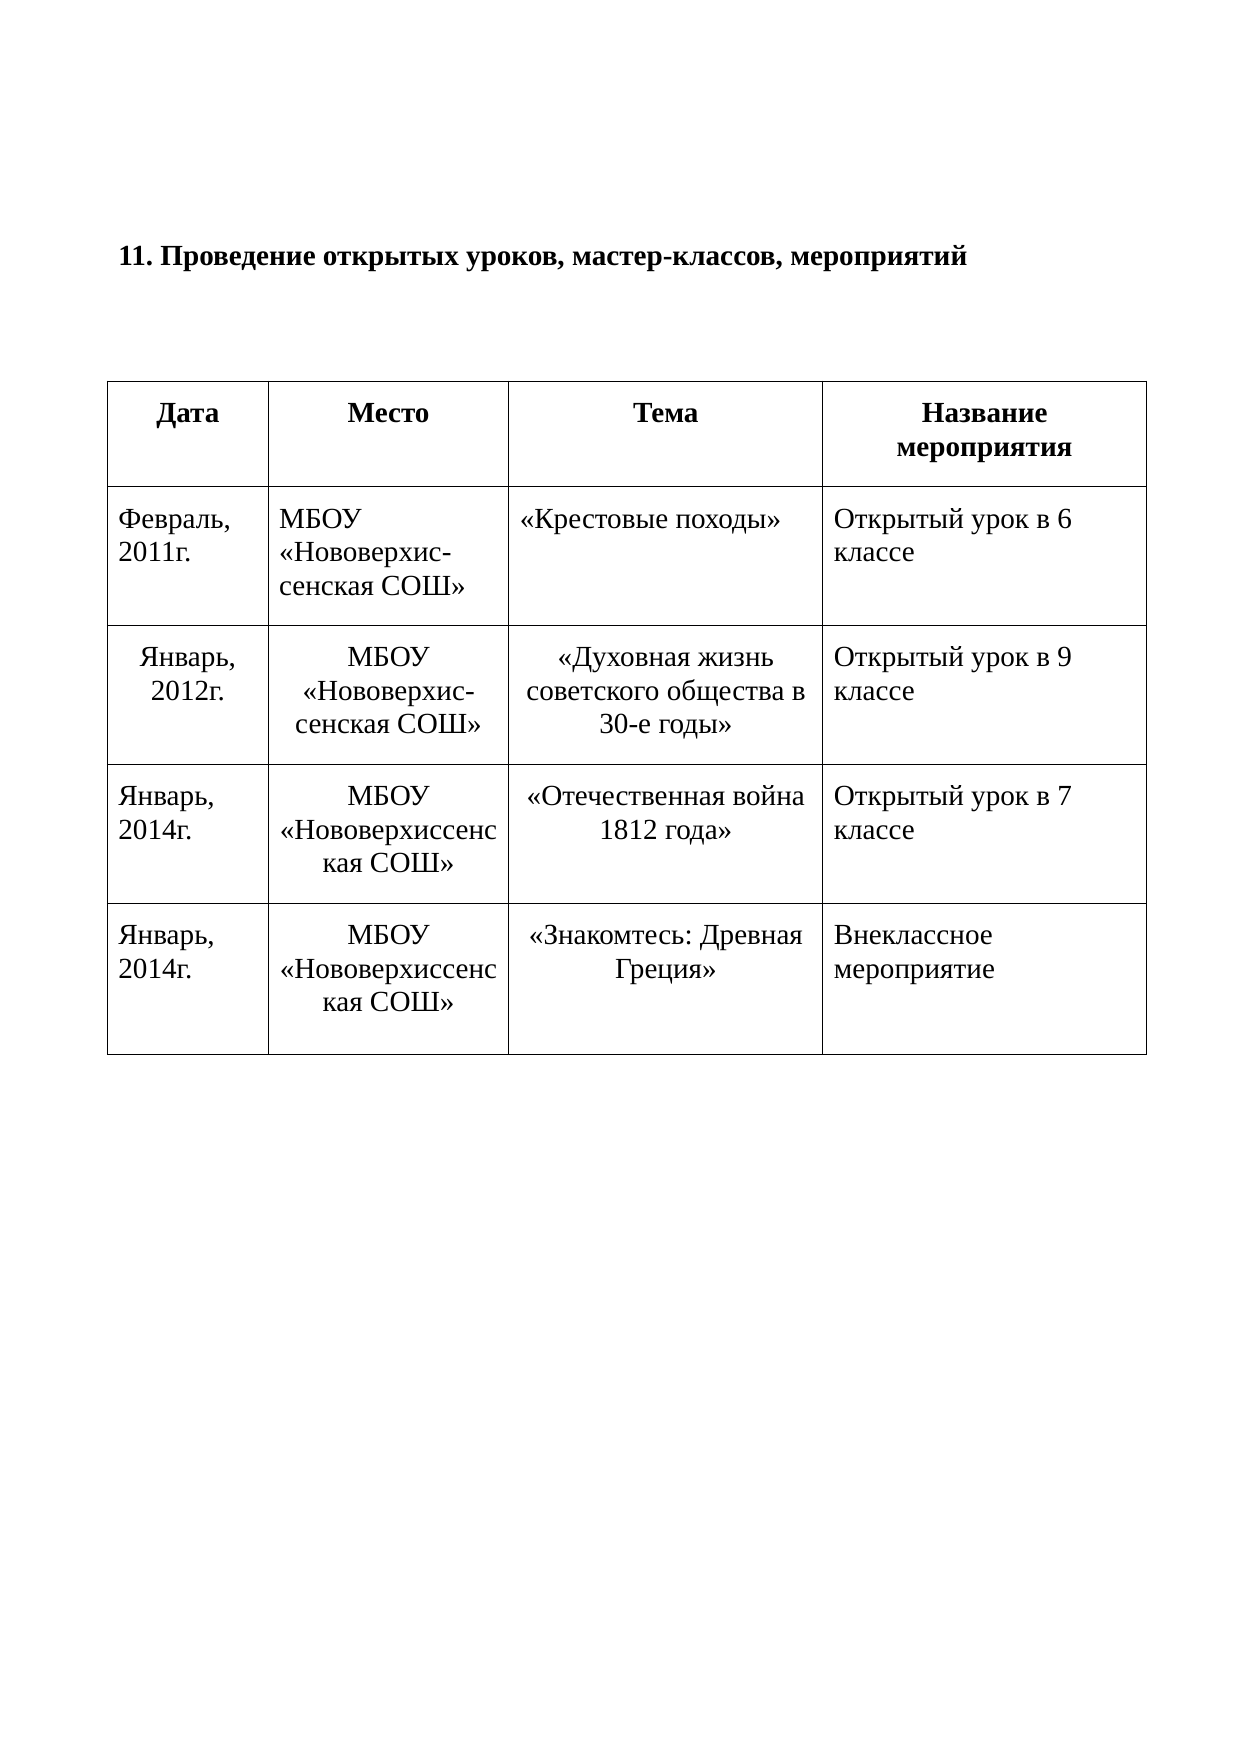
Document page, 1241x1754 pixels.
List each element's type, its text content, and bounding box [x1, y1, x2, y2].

table_cell Открытый урок в 9 классе [823, 626, 1146, 763]
table_cell «Духовная жизнь советского общества в 30-е годы» [509, 626, 822, 763]
table_cell Внеклассное мероприятие [823, 904, 1146, 1054]
table_cell Открытый урок в 6 классе [823, 487, 1146, 625]
table_header Дата [108, 382, 268, 486]
text 11. Проведение открытых уроков, мастер-классов, мероприятий [118, 238, 1122, 271]
table_header Тема [509, 382, 822, 486]
table_cell «Отечественная война 1812 года» [509, 765, 822, 902]
table_cell МБОУ «Нововерхиссенская СОШ» [269, 765, 508, 902]
table_cell Январь, 2012г. [108, 626, 268, 763]
table_cell Февраль, 2011г. [108, 487, 268, 625]
table_cell МБОУ «Нововерхис-сенская СОШ» [269, 626, 508, 763]
table_header Название мероприятия [823, 382, 1146, 486]
table_cell «Знакомтесь: Древная Греция» [509, 904, 822, 1054]
table_header [596, 219, 644, 238]
table_cell Январь, 2014г. [108, 765, 268, 902]
table_header Место [269, 382, 508, 486]
table_cell Январь, 2014г. [108, 904, 268, 1054]
table_cell МБОУ «Нововерхис-сенская СОШ» [269, 487, 508, 625]
table_cell МБОУ «Нововерхиссенская СОШ» [269, 904, 508, 1054]
table_cell Открытый урок в 7 классе [823, 765, 1146, 902]
table_cell «Крестовые походы» [509, 487, 822, 625]
